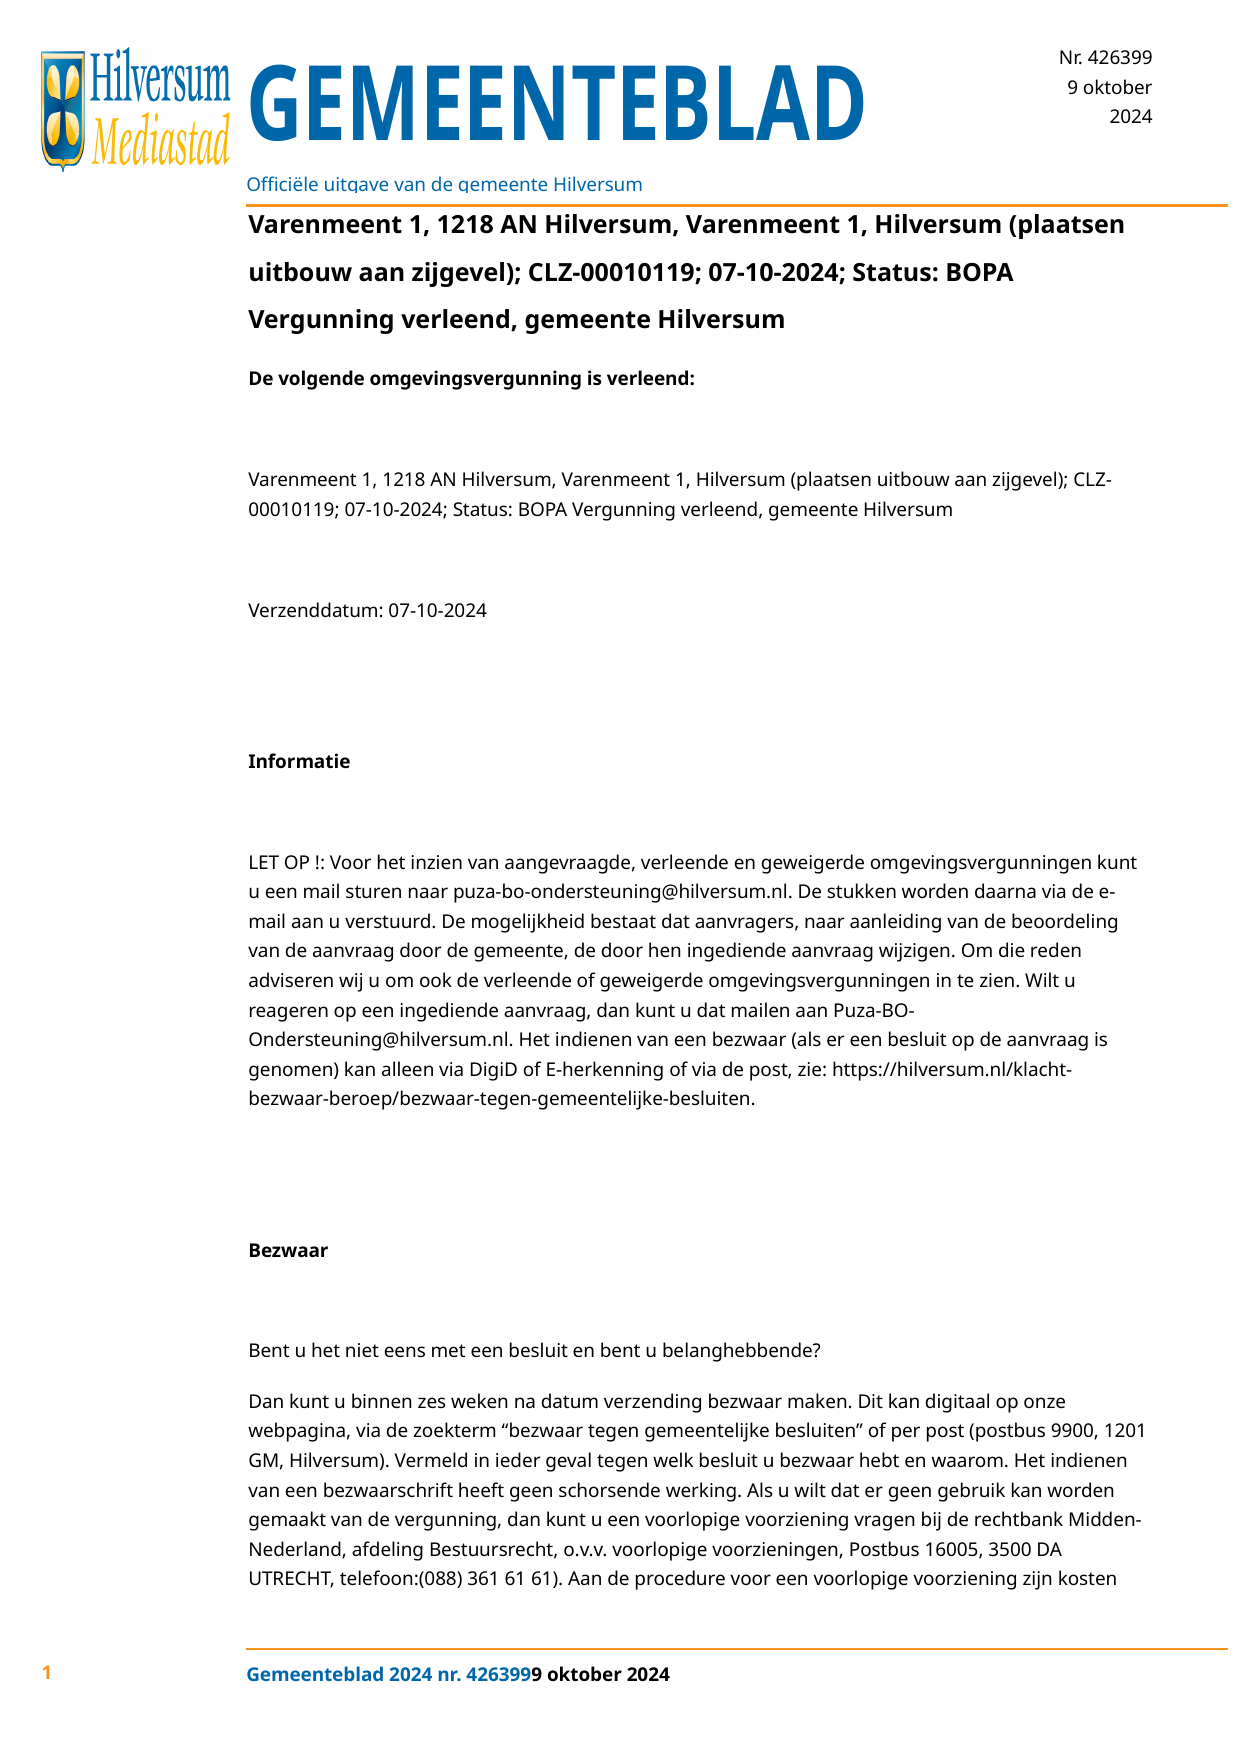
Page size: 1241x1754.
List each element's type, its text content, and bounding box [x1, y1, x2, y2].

text De volgende omgevingsvergunning is verleend: [248, 366, 1152, 391]
text Varenmeent 1, 1218 AN Hilversum, Varenmeent 1, Hilversum (plaatsen uitbouw aan zijgevel); CLZ-00010119; 07-10-2024; Status: BOPA Vergunning verleend, gemeente Hilversum [248, 207, 1152, 336]
text Varenmeent 1, 1218 AN Hilversum, Varenmeent 1, Hilversum (plaatsen uitbouw aan zijgevel); CLZ-00010119; 07-10-2024; Status: BOPA Vergunning verleend, gemeente Hilversum [248, 466, 1152, 522]
text Verzenddatum: 07-10-2024 [248, 597, 1152, 622]
text Dan kunt u binnen zes weken na datum verzending bezwaar maken. Dit kan digitaal op onze webpagina, via de zoekterm “bezwaar tegen gemeentelijke besluiten” of per post (postbus 9900, 1201 GM, Hilversum). Vermeld in ieder geval tegen welk besluit u bezwaar hebt en waarom. Het indienen van een bezwaarschrift heeft geen schorsende werking. Als u wilt dat er geen gebruik kan worden gemaakt van de vergunning, dan kunt u een voorlopige voorziening vragen bij de rechtbank Midden-Nederland, afdeling Bestuursrecht, o.v.v. voorlopige voorzieningen, Postbus 16005, 3500 DA UTRECHT, telefoon:(088) 361 61 61). Aan de procedure voor een voorlopige voorziening zijn kosten [248, 1388, 1152, 1591]
text Bent u het niet eens met een besluit en bent u belanghebbende? [248, 1338, 1152, 1363]
text Bezwaar [248, 1237, 1152, 1262]
picture [41, 47, 231, 172]
text LET OP !: Voor het inzien van aangevraagde, verleende en geweigerde omgevingsvergunningen kunt u een mail sturen naar puza-bo-ondersteuning@hilversum.nl. De stukken worden daarna via de e-mail aan u verstuurd. De mogelijkheid bestaat dat aanvragers, naar aanleiding van de beoordeling van de aanvraag door de gemeente, de door hen ingediende aanvraag wijzigen. Om die reden adviseren wij u om ook de verleende of geweigerde omgevingsvergunningen in te zien. Wilt u reageren op een ingediende aanvraag, dan kunt u dat mailen aan Puza-BO-Ondersteuning@hilversum.nl. Het indienen van een bezwaar (als er een besluit op de aanvraag is genomen) kan alleen via DigiD of E-herkenning of via de post, zie: https://hilversum.nl/klacht-bezwaar-beroep/bezwaar-tegen-gemeentelijke-besluiten. [248, 849, 1152, 1111]
text Informatie [248, 748, 1152, 774]
